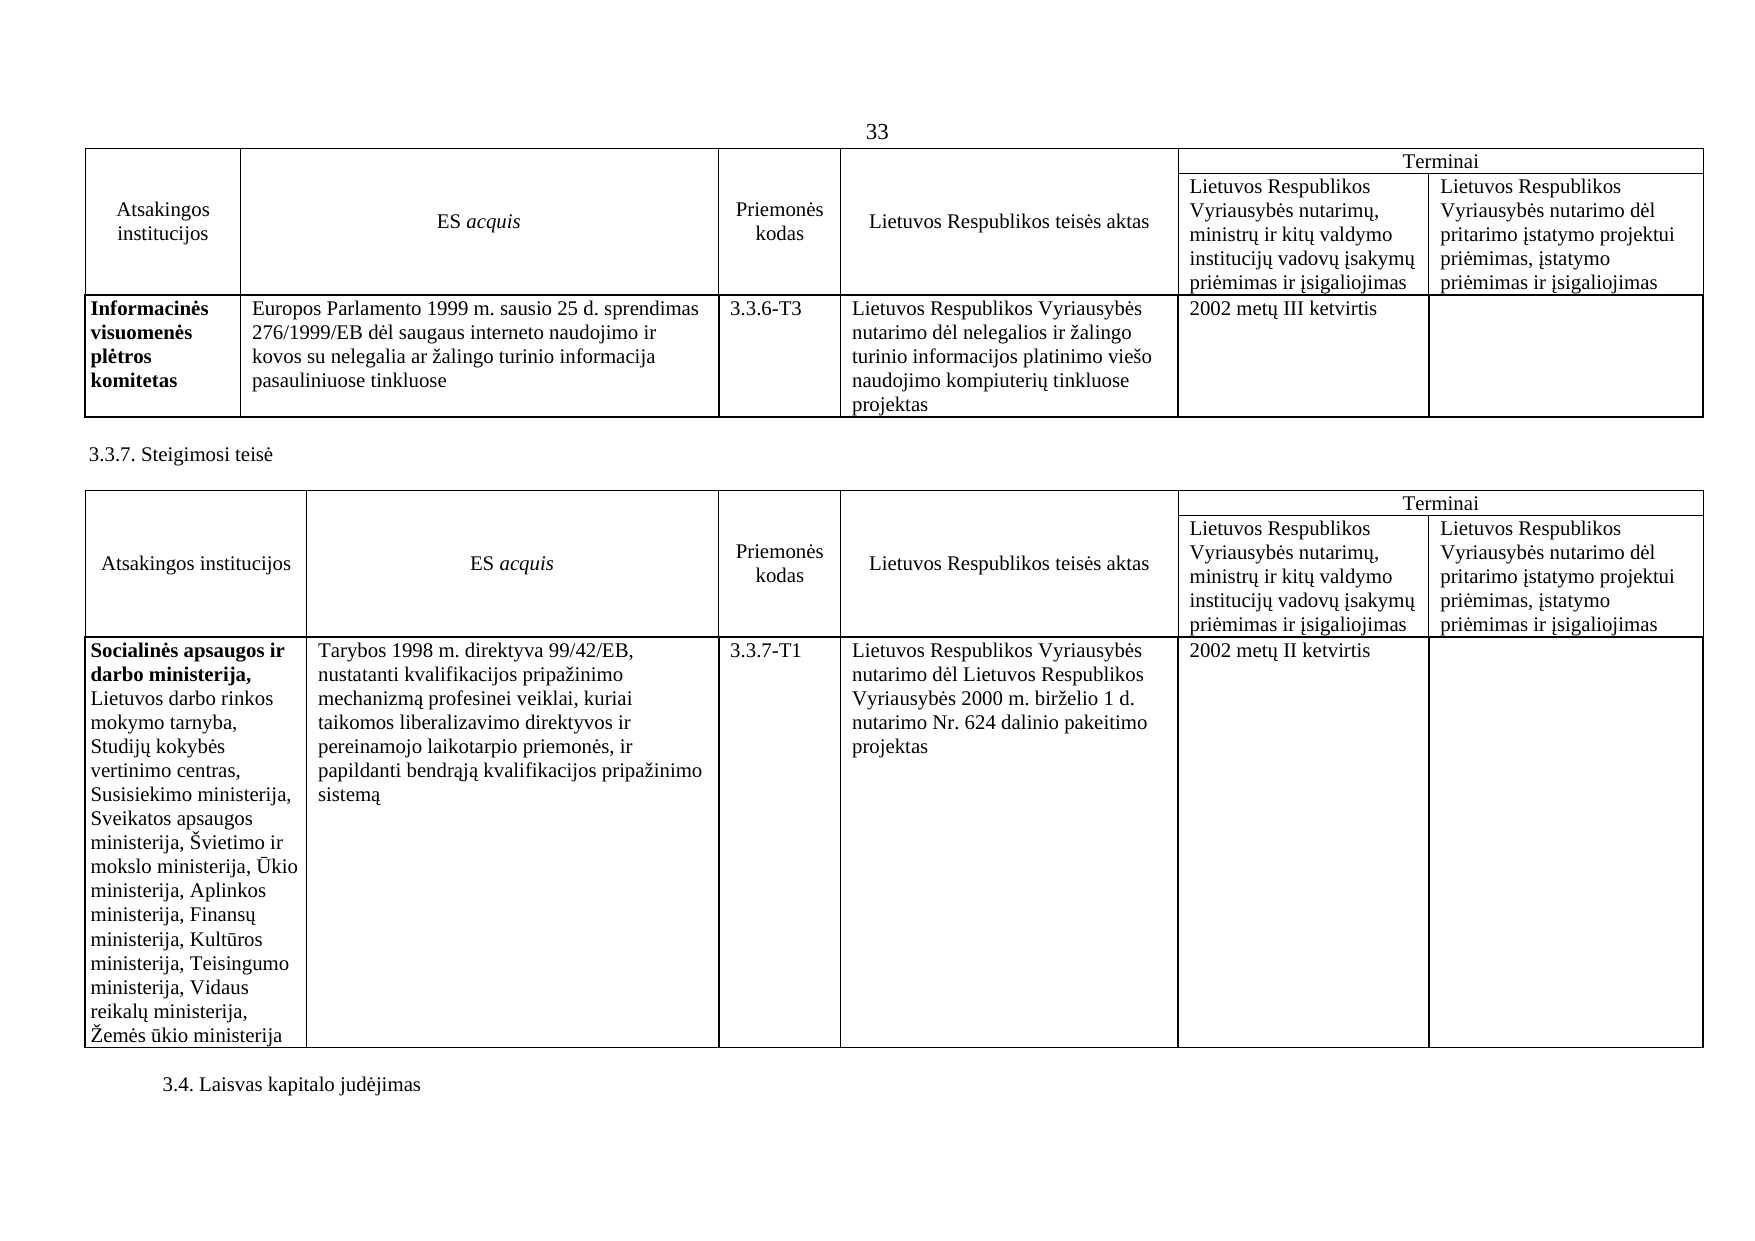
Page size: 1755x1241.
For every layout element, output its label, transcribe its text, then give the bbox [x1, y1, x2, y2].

table_cell Tarybos 1998 m. direktyva 99/42/EB, nustatanti kvalifikacijos pripažinimo mechanizmą profesinei veiklai, kuriai taikomos liberalizavimo direktyvos ir pereinamojo laikotarpio priemonės, ir papildanti bendrąją kvalifikacijos pripažinimo sistemą [307, 638, 718, 1047]
table_header ES acquis [241, 149, 718, 294]
table_cell Lietuvos Respublikos Vyriausybės nutarimų, ministrų ir kitų valdymo institucijų vadovų įsakymų priėmimas ir įsigaliojimas [1179, 174, 1428, 294]
table_cell [1430, 638, 1702, 1047]
table_header Terminai [1179, 149, 1703, 173]
table_cell Socialinės apsaugos ir darbo ministerija, Lietuvos darbo rinkos mokymo tarnyba, Studijų kokybės vertinimo centras, Susisiekimo ministerija, Sveikatos apsaugos ministerija, Švietimo ir mokslo ministerija, Ūkio ministerija, Aplinkos ministerija, Finansų ministerija, Kultūros ministerija, Teisingumo ministerija, Vidaus reikalų ministerija, Žemės ūkio ministerija [86, 638, 306, 1047]
table_cell Lietuvos Respublikos Vyriausybės nutarimo dėl pritarimo įstatymo projektui priėmimas, įstatymo priėmimas ir įsigaliojimas [1429, 174, 1703, 294]
table_cell 3.3.6-T3 [720, 296, 840, 416]
table_header Lietuvos Respublikos teisės aktas [841, 491, 1178, 636]
table_header ES acquis [307, 491, 718, 636]
table_cell Lietuvos Respublikos Vyriausybės nutarimo dėl pritarimo įstatymo projektui priėmimas, įstatymo priėmimas ir įsigaliojimas [1429, 516, 1703, 636]
table_cell 2002 metų III ketvirtis [1179, 296, 1428, 416]
subtitle 3.4. Laisvas kapitalo judėjimas [89, 1072, 1666, 1096]
table_cell 3.3.7-T1 [720, 638, 840, 1047]
table_header Lietuvos Respublikos teisės aktas [841, 149, 1178, 294]
table_header Terminai [1179, 491, 1703, 515]
table_header Atsakingos institucijos [86, 491, 306, 636]
table_header Atsakingos institucijos [86, 149, 240, 294]
table_cell Lietuvos Respublikos Vyriausybės nutarimo dėl Lietuvos Respublikos Vyriausybės 2000 m. birželio 1 d. nutarimo Nr. 624 dalinio pakeitimo projektas [841, 638, 1177, 1047]
table_cell Informacinės visuomenės plėtros komitetas [86, 296, 240, 416]
subtitle 3.3.7. Steigimosi teisė [89, 442, 1666, 466]
table_cell Lietuvos Respublikos Vyriausybės nutarimų, ministrų ir kitų valdymo institucijų vadovų įsakymų priėmimas ir įsigaliojimas [1179, 516, 1428, 636]
table_header Priemonės kodas [719, 149, 840, 294]
table_cell 2002 metų II ketvirtis [1179, 638, 1428, 1047]
table_header Priemonės kodas [719, 491, 840, 636]
table_cell [1430, 296, 1702, 416]
table_cell Europos Parlamento 1999 m. sausio 25 d. sprendimas 276/1999/EB dėl saugaus interneto naudojimo ir kovos su nelegalia ar žalingo turinio informacija pasauliniuose tinkluose [241, 296, 718, 416]
